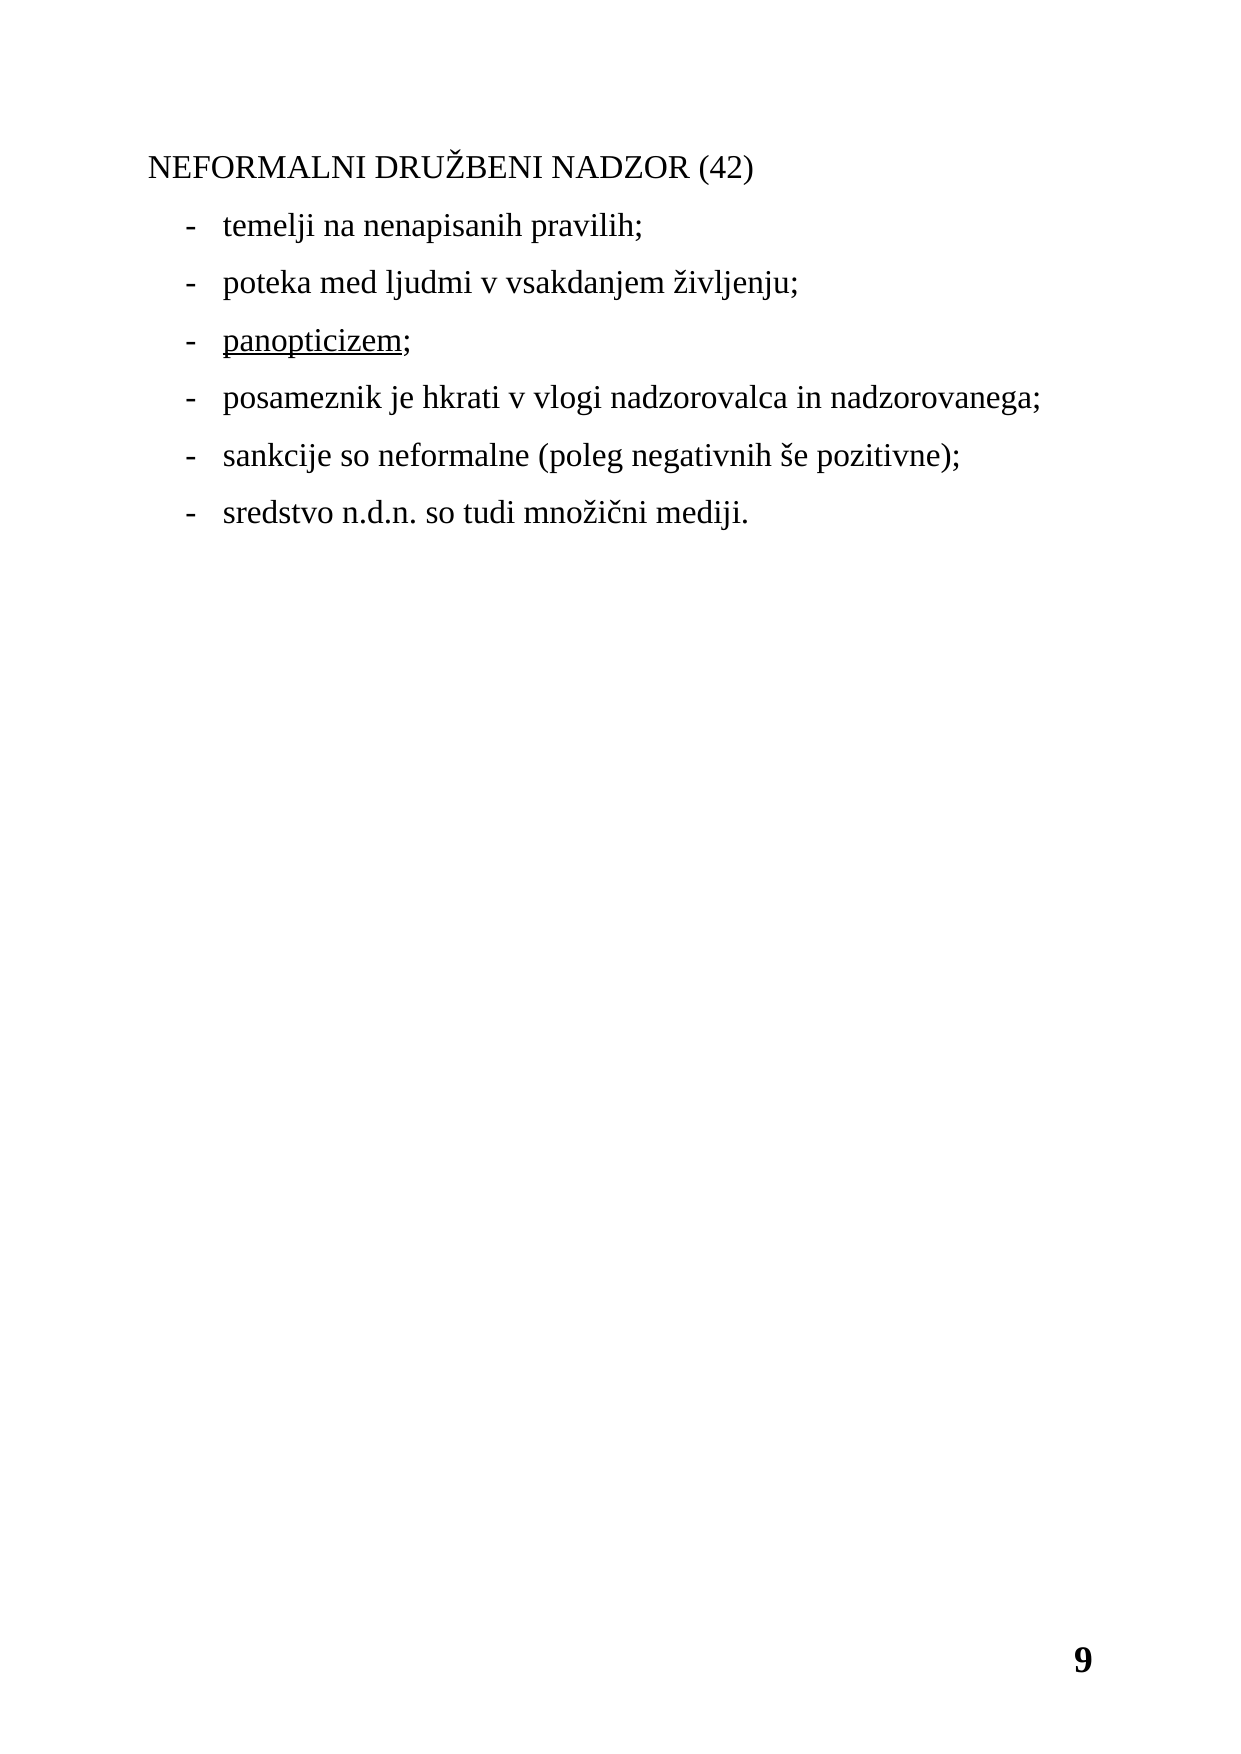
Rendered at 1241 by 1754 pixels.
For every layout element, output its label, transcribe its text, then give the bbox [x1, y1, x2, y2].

list sankcije so neformalne (poleg negativnih še pozitivne); [185, 435, 1093, 473]
text NEFORMALNI DRUŽBENI NADZOR (42) [148, 148, 1093, 186]
list posameznik je hkrati v vlogi nadzorovalca in nadzorovanega; [185, 378, 1093, 416]
list sredstvo n.d.n. so tudi množični mediji. [185, 493, 1093, 531]
list panopticizem; [185, 320, 1093, 358]
list poteka med ljudmi v vsakdanjem življenju; [185, 263, 1093, 301]
list temelji na nenapisanih pravilih; [185, 205, 1093, 243]
